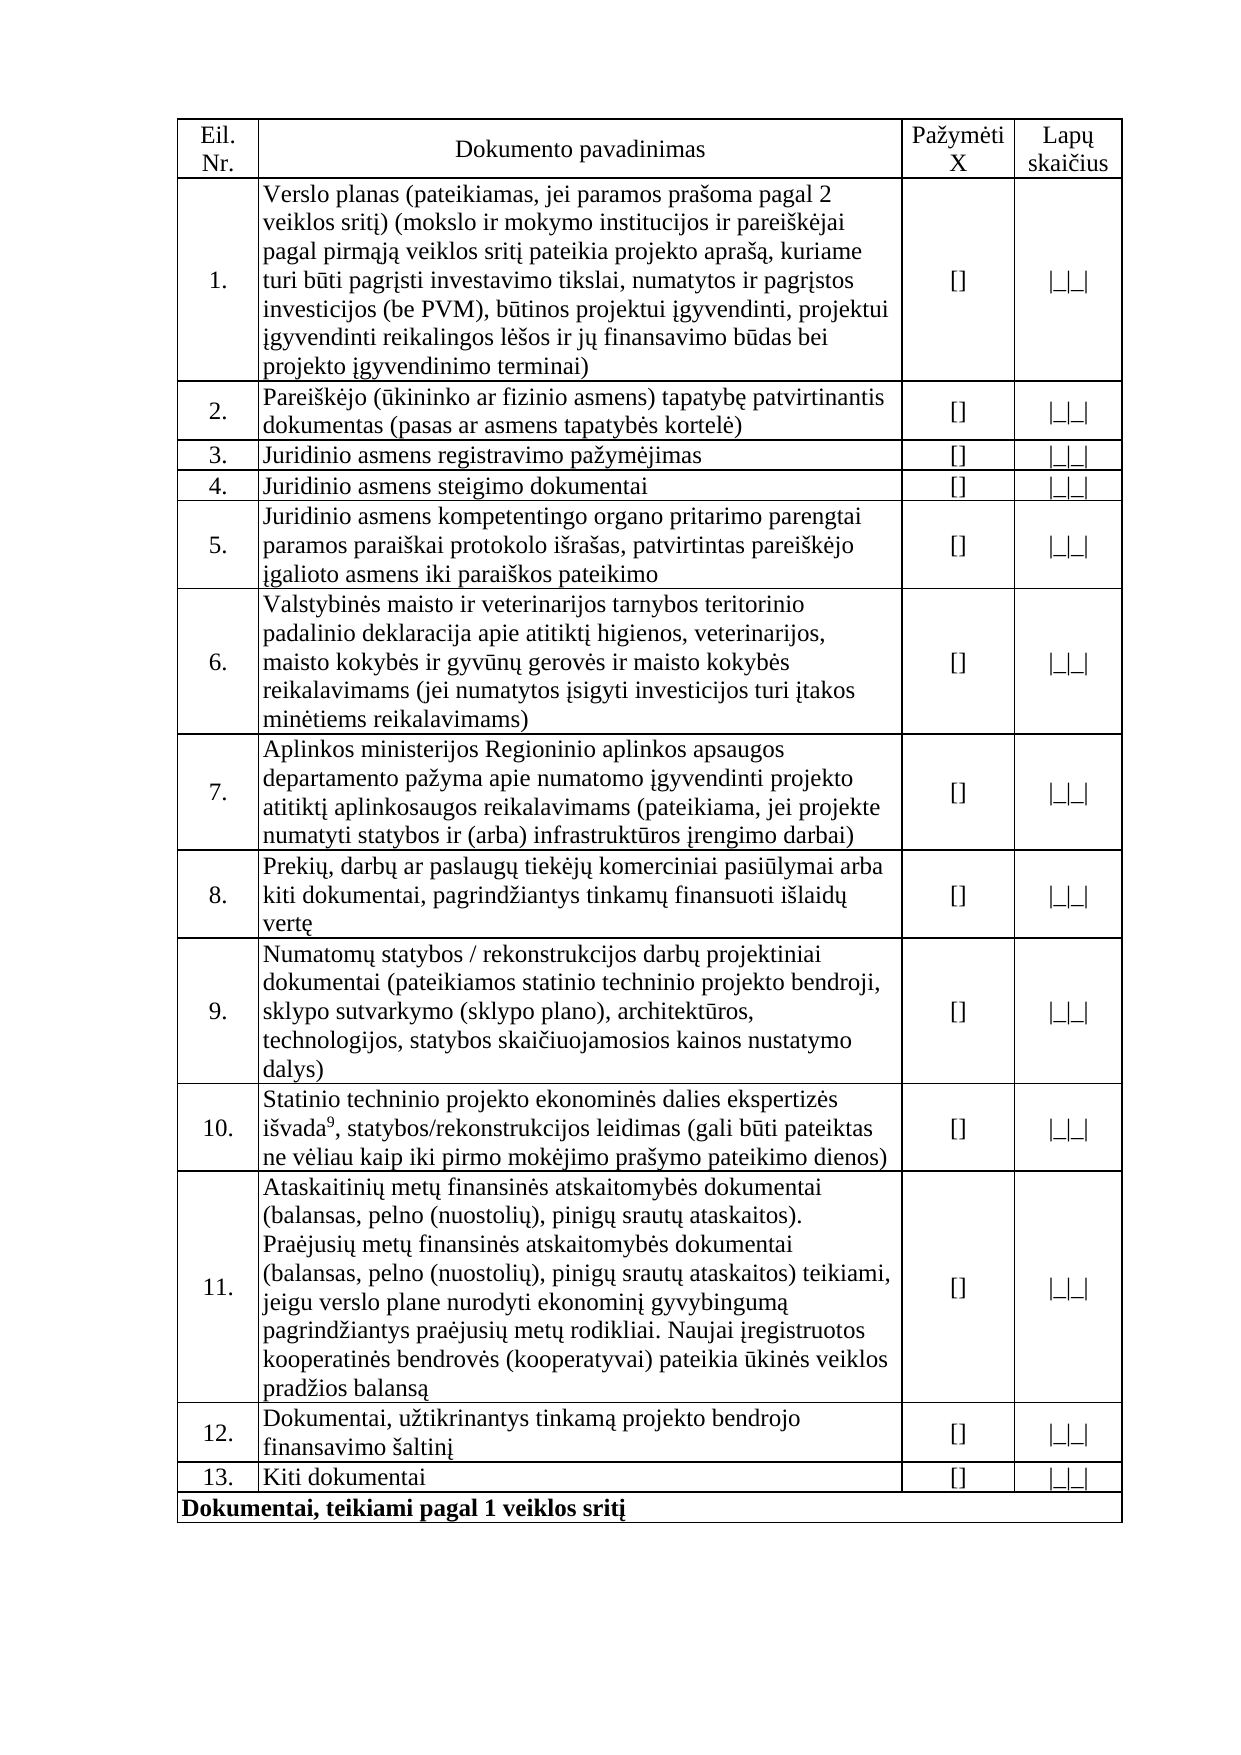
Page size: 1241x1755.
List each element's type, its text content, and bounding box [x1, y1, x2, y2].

table_cell |_|_| [1015, 939, 1121, 1082]
table_cell [][] [903, 441, 1014, 469]
table_cell 3. [178, 441, 258, 469]
table_cell [][] [903, 939, 1014, 1082]
table_cell Valstybinės maisto ir veterinarijos tarnybos teritorinio padalinio deklaracija apie atitiktį higienos, veterinarijos, maisto kokybės ir gyvūnų gerovės ir maisto kokybės reikalavimams (jei numatytos įsigyti investicijos turi įtakos minėtiems reikalavimams) [259, 589, 901, 733]
table_cell Dokumentai, užtikrinantys tinkamą projekto bendrojo finansavimo šaltinį [259, 1403, 901, 1461]
table_cell Prekių, darbų ar paslaugų tiekėjų komerciniai pasiūlymai arba kiti dokumentai, pagrindžiantys tinkamų finansuoti išlaidų vertę [259, 851, 901, 937]
table_header Dokumento pavadinimas [259, 120, 901, 177]
table_cell 1. [178, 179, 258, 380]
table_cell [][] [903, 851, 1014, 937]
table_cell 10. [178, 1084, 258, 1170]
table_cell Statinio techninio projekto ekonominės dalies ekspertizės išvada9, statybos/rekonstrukcijos leidimas (gali būti pateiktas ne vėliau kaip iki pirmo mokėjimo prašymo pateikimo dienos) [259, 1084, 901, 1170]
table_cell |_|_| [1015, 735, 1121, 849]
table_cell Kiti dokumentai [259, 1463, 901, 1491]
table_header Lapų skaičius [1015, 120, 1121, 177]
table_cell 13. [178, 1463, 258, 1491]
table_cell |_|_| [1015, 471, 1121, 500]
table_cell Pareiškėjo (ūkininko ar fizinio asmens) tapatybę patvirtinantis dokumentas (pasas ar asmens tapatybės kortelė) [259, 382, 901, 439]
table_cell |_|_| [1015, 589, 1121, 733]
table_cell 2. [178, 382, 258, 439]
table_cell Numatomų statybos / rekonstrukcijos darbų projektiniai dokumentai (pateikiamos statinio techninio projekto bendroji, sklypo sutvarkymo (sklypo plano), architektūros, technologijos, statybos skaičiuojamosios kainos nustatymo dalys) [259, 939, 901, 1082]
table_cell [][] [903, 1084, 1014, 1170]
table_cell Juridinio asmens registravimo pažymėjimas [259, 441, 901, 469]
table_cell Aplinkos ministerijos Regioninio aplinkos apsaugos departamento pažyma apie numatomo įgyvendinti projekto atitiktį aplinkosaugos reikalavimams (pateikiama, jei projekte numatyti statybos ir (arba) infrastruktūros įrengimo darbai) [259, 735, 901, 849]
table_cell |_|_| [1015, 1403, 1121, 1461]
table_cell Juridinio asmens steigimo dokumentai [259, 471, 901, 500]
table_cell Ataskaitinių metų finansinės atskaitomybės dokumentai (balansas, pelno (nuostolių), pinigų srautų ataskaitos). Praėjusių metų finansinės atskaitomybės dokumentai (balansas, pelno (nuostolių), pinigų srautų ataskaitos) teikiami, jeigu verslo plane nurodyti ekonominį gyvybingumą pagrindžiantys praėjusių metų rodikliai. Naujai įregistruotos kooperatinės bendrovės (kooperatyvai) pateikia ūkinės veiklos pradžios balansą [259, 1172, 901, 1402]
table_cell [][] [903, 589, 1014, 733]
table_cell 12. [178, 1403, 258, 1461]
table_cell [][] [903, 735, 1014, 849]
table_cell |_|_| [1015, 1084, 1121, 1170]
table_cell 11. [178, 1172, 258, 1402]
table_cell 4. [178, 471, 258, 500]
table_cell |_|_| [1015, 1463, 1121, 1491]
table_cell [][] [903, 471, 1014, 500]
table_cell [][] [903, 501, 1014, 587]
table_cell 9. [178, 939, 258, 1082]
table_cell [][] [903, 179, 1014, 380]
table_cell 7. [178, 735, 258, 849]
table_cell |_|_| [1015, 851, 1121, 937]
table_cell Juridinio asmens kompetentingo organo pritarimo parengtai paramos paraiškai protokolo išrašas, patvirtintas pareiškėjo įgalioto asmens iki paraiškos pateikimo [259, 501, 901, 587]
table_cell |_|_| [1015, 382, 1121, 439]
table_cell 5. [178, 501, 258, 587]
table_cell |_|_| [1015, 179, 1121, 380]
table_cell 8. [178, 851, 258, 937]
table_cell [][] [903, 1172, 1014, 1402]
table_cell 6. [178, 589, 258, 733]
table_cell |_|_| [1015, 441, 1121, 469]
table_cell Dokumentai, teikiami pagal 1 veiklos sritį [178, 1493, 1121, 1522]
table_cell |_|_| [1015, 1172, 1121, 1402]
table_header Eil. Nr. [178, 120, 258, 177]
table_header Pažymėti X [903, 120, 1014, 177]
table_cell Verslo planas (pateikiamas, jei paramos prašoma pagal 2 veiklos sritį) (mokslo ir mokymo institucijos ir pareiškėjai pagal pirmąją veiklos sritį pateikia projekto aprašą, kuriame turi būti pagrįsti investavimo tikslai, numatytos ir pagrįstos investicijos (be PVM), būtinos projektui įgyvendinti, projektui įgyvendinti reikalingos lėšos ir jų finansavimo būdas bei projekto įgyvendinimo terminai) [259, 179, 901, 380]
table_cell [][] [903, 1463, 1014, 1491]
table_cell [][] [903, 1403, 1014, 1461]
table_cell |_|_| [1015, 501, 1121, 587]
table_cell [][] [903, 382, 1014, 439]
